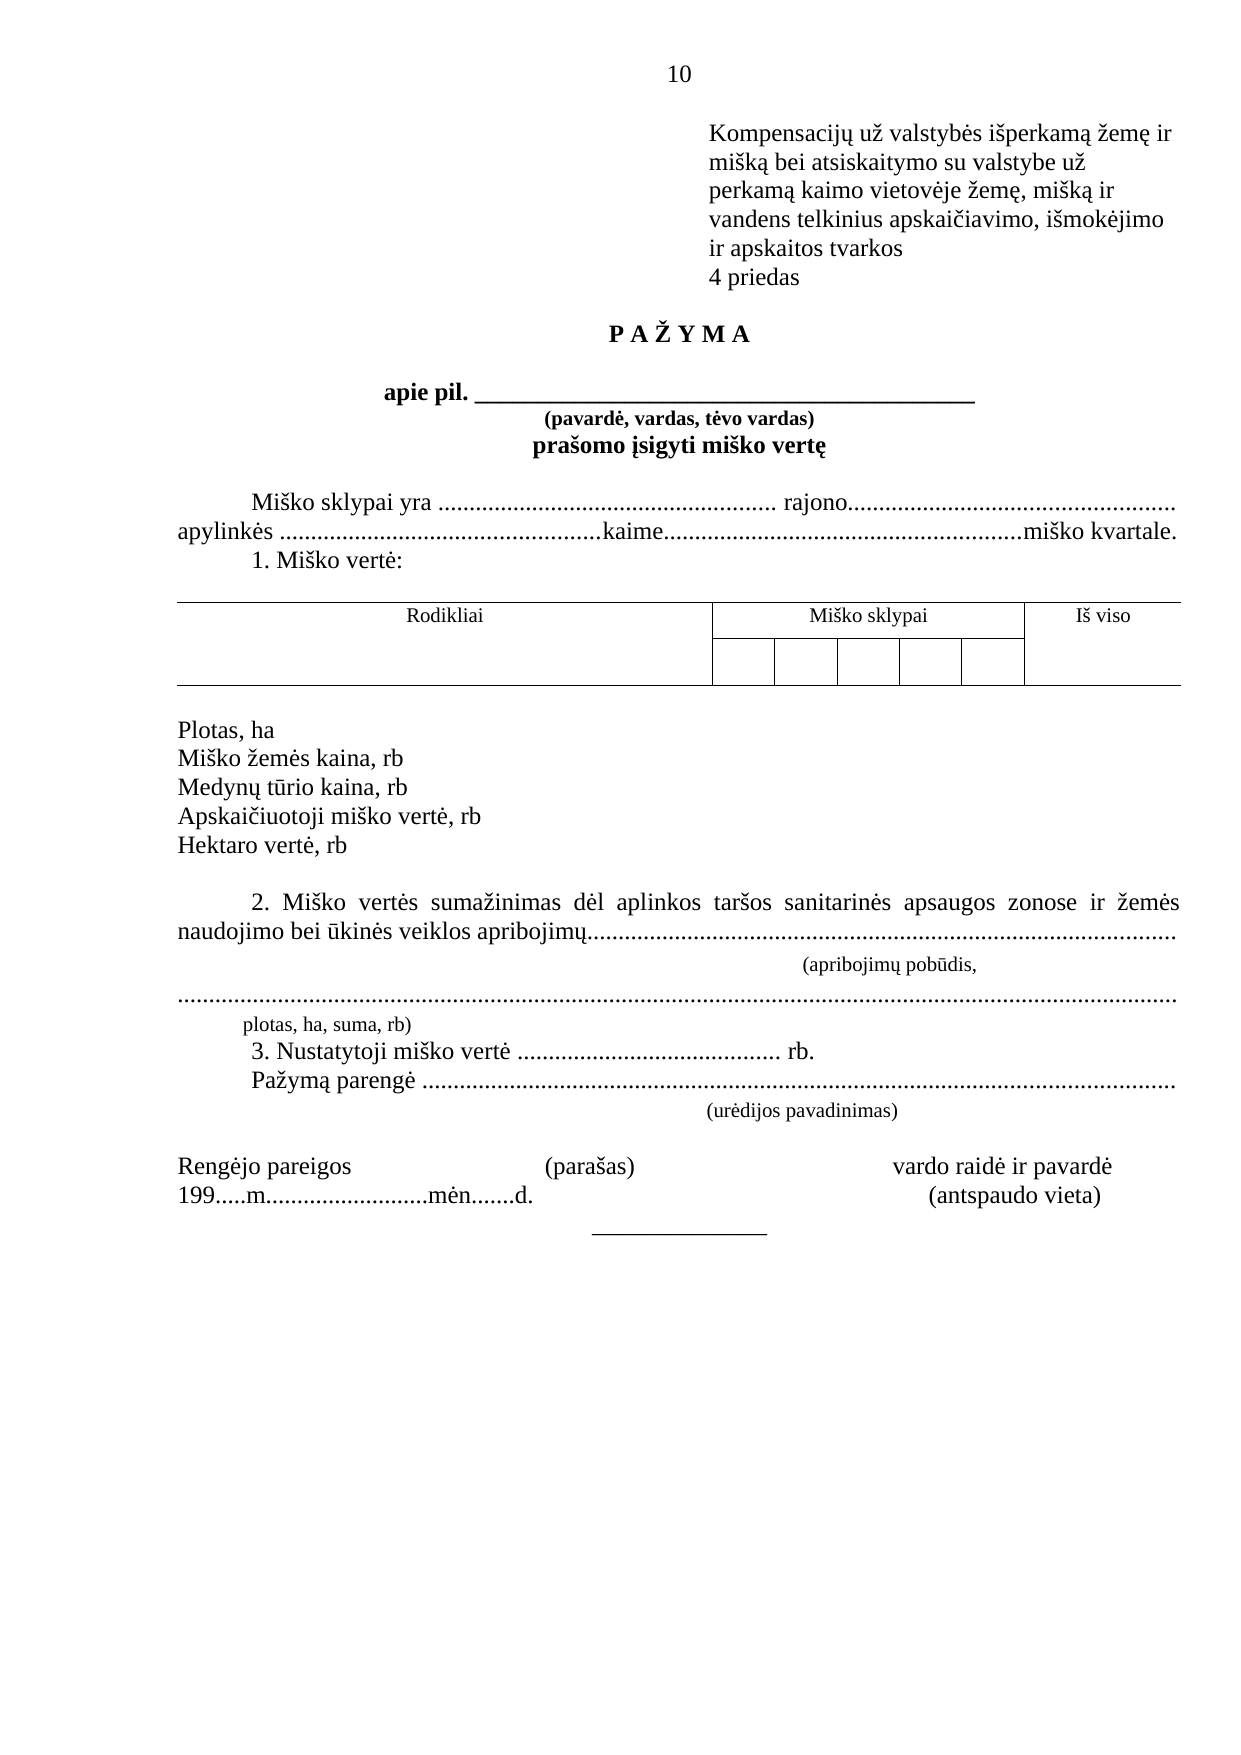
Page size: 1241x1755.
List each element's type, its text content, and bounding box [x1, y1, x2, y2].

table_cell [962, 639, 1024, 685]
text Pažymą parengė [177, 1065, 1181, 1094]
text mišką bei atsiskaitymo su valstybe už [177, 147, 1181, 176]
text Hektaro vertė, rb [177, 830, 1181, 858]
table_header Rodikliai [177, 603, 712, 685]
text 1. Miško vertė: [177, 545, 1181, 573]
text ir apskaitos tvarkos [177, 233, 1181, 262]
table_header Iš viso [1025, 603, 1181, 685]
text PAŽYMA [177, 319, 1181, 348]
text 2. Miško vertės sumažinimas dėl aplinkos taršos sanitarinės apsaugos zonose ir žemės naudojimo bei ūkinės veiklos apribojimų [177, 887, 1181, 945]
text (pavardė, vardas, tėvo vardas) [177, 406, 1181, 430]
text apylinkės kaime miško kvartale. [177, 516, 1181, 545]
text 199.....m..........................mėn.......d. (antspaudo vieta) [177, 1180, 1181, 1209]
text Rengėjo pareigos (parašas) vardo raidė ir pavardė [177, 1151, 1181, 1180]
text 3. Nustatytoji miško vertė rb. [177, 1036, 1181, 1065]
table_cell [900, 639, 961, 685]
text Miško sklypai yra rajono [177, 487, 1181, 516]
table_cell [838, 639, 899, 685]
text plotas, ha, suma, rb) [177, 1008, 1181, 1036]
text Miško žemės kaina, rb [177, 743, 1181, 772]
text 4 priedas [177, 262, 1181, 291]
text Plotas, ha [177, 715, 1181, 743]
table_cell [713, 639, 774, 685]
text (urėdijos pavadinimas) [177, 1094, 1181, 1123]
table_cell [775, 639, 837, 685]
text (apribojimų pobūdis, [177, 945, 1181, 979]
text apie pil. ________________________________________ [177, 377, 1181, 406]
text ______________ [177, 1209, 1181, 1238]
table_header Miško sklypai [713, 603, 1024, 638]
text . [177, 979, 1181, 1008]
text perkamą kaimo vietovėje žemę, mišką ir [177, 176, 1181, 204]
text Medynų tūrio kaina, rb [177, 772, 1181, 801]
text vandens telkinius apskaičiavimo, išmokėjimo [177, 204, 1181, 233]
text prašomo įsigyti miško vertę [177, 430, 1181, 458]
text Kompensacijų už valstybės išperkamą žemę ir [177, 118, 1181, 147]
text Apskaičiuotoji miško vertė, rb [177, 801, 1181, 830]
